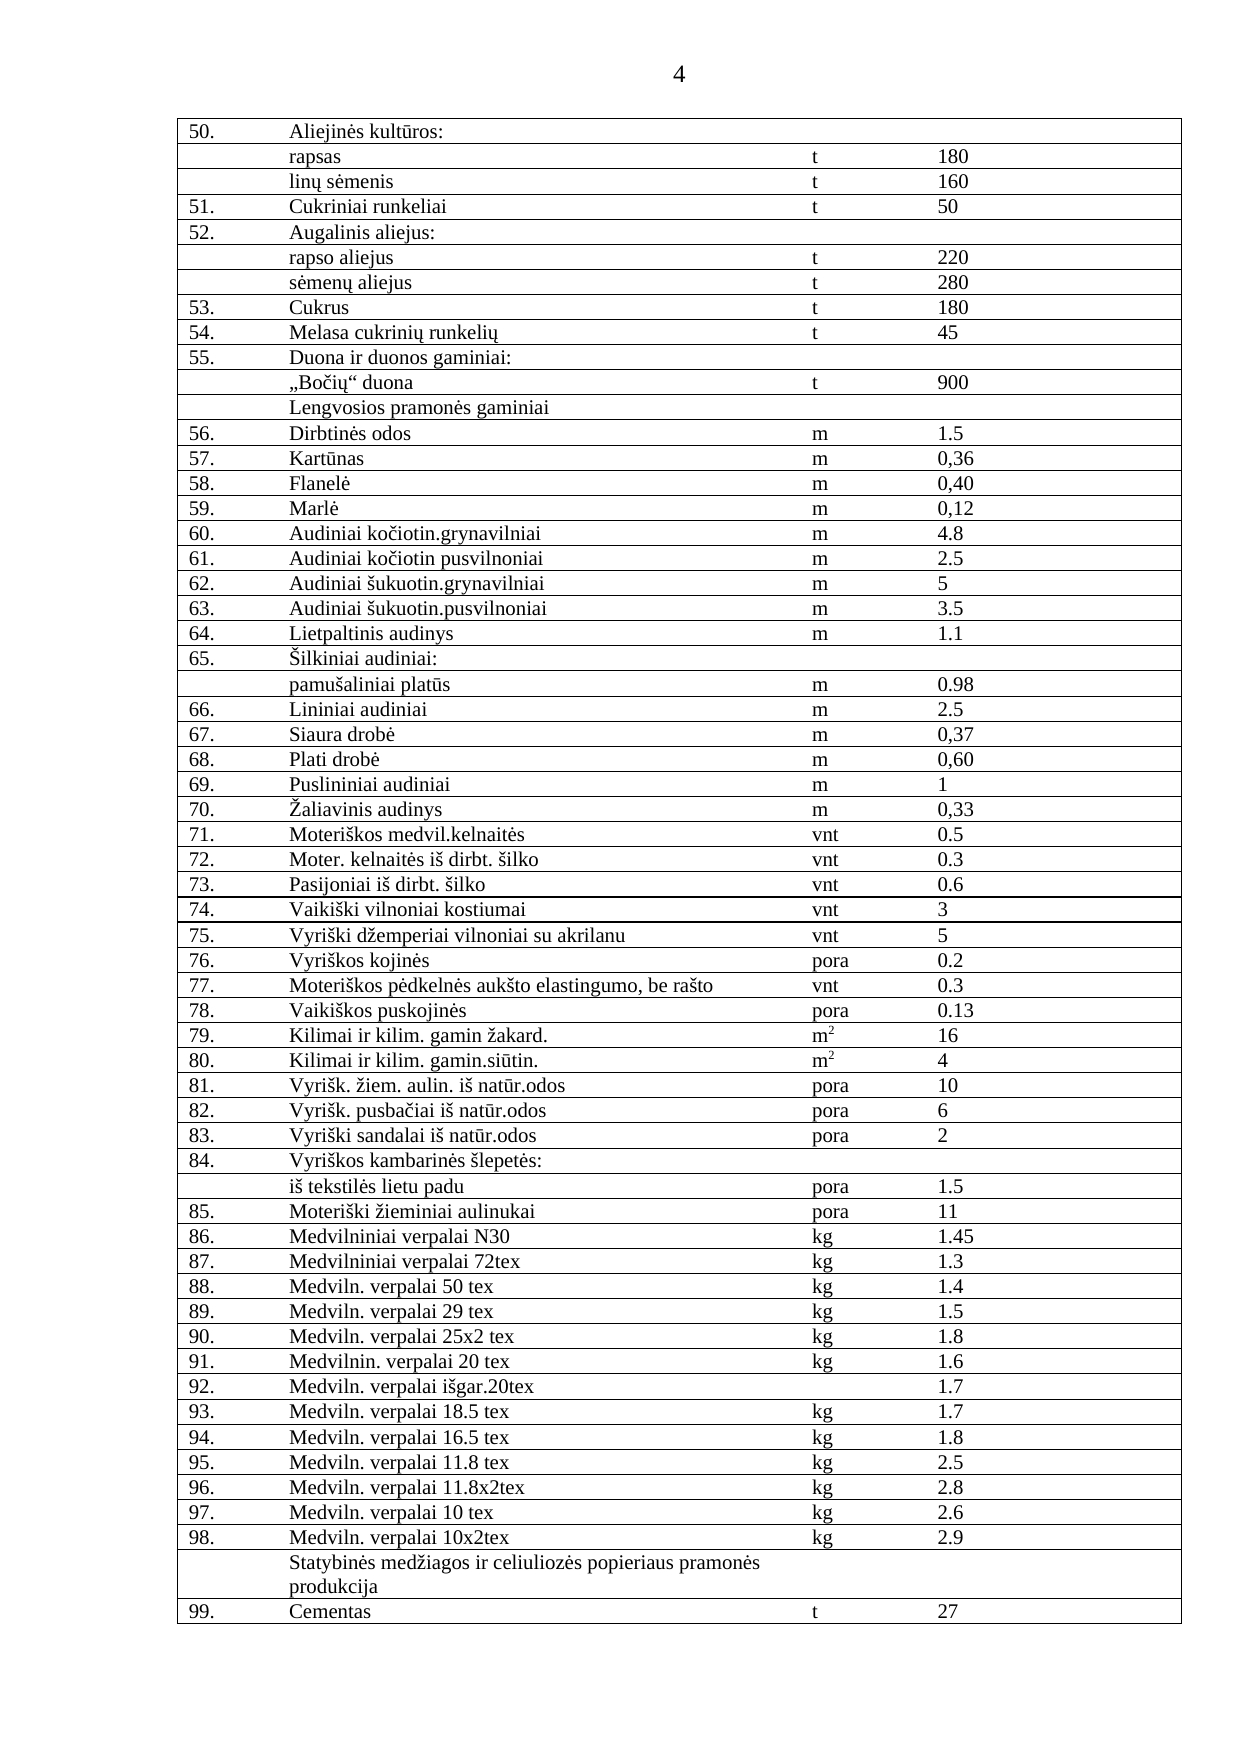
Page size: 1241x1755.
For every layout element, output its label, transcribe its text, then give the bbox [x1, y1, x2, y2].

table_cell 63. [178, 596, 278, 620]
table_cell iš tekstilės lietu padu [278, 1174, 801, 1198]
table_cell t [801, 295, 926, 319]
table_cell Dirbtinės odos [278, 420, 801, 444]
table_cell kg [801, 1224, 926, 1248]
table_cell [926, 1550, 1181, 1598]
table_cell kg [801, 1525, 926, 1549]
table_cell 1.5 [926, 1174, 1181, 1198]
table_cell Medviln. verpalai 16.5 tex [278, 1425, 801, 1449]
table_cell Aliejinės kultūros: [278, 119, 801, 143]
table_cell 0,36 [926, 446, 1181, 469]
table_cell Melasa cukrinių runkelių [278, 320, 801, 344]
table_cell Medviln. verpalai 10x2tex [278, 1525, 801, 1549]
table_cell 87. [178, 1249, 278, 1273]
table_cell Medviln. verpalai išgar.20tex [278, 1374, 801, 1398]
table_cell 64. [178, 621, 278, 645]
table_cell Vyriški sandalai iš natūr.odos [278, 1123, 801, 1147]
table_cell Vyrišk. žiem. aulin. iš natūr.odos [278, 1073, 801, 1097]
table_cell pora [801, 1098, 926, 1122]
table_cell 45 [926, 320, 1181, 344]
table_cell 27 [926, 1599, 1181, 1623]
table_cell [801, 1550, 926, 1598]
table_cell [178, 395, 278, 419]
table_cell kg [801, 1274, 926, 1298]
table_cell Kilimai ir kilim. gamin žakard. [278, 1023, 801, 1047]
table_cell 1 [926, 772, 1181, 796]
table_cell 91. [178, 1349, 278, 1373]
table_cell 180 [926, 295, 1181, 319]
table_cell Medviln. verpalai 29 tex [278, 1299, 801, 1323]
table_cell t [801, 370, 926, 394]
table_cell kg [801, 1475, 926, 1499]
table_cell 78. [178, 998, 278, 1022]
table_cell 1.3 [926, 1249, 1181, 1273]
table_cell 86. [178, 1224, 278, 1248]
table_cell m [801, 521, 926, 545]
table_cell Vyriškos kambarinės šlepetės: [278, 1149, 801, 1172]
table_cell 6 [926, 1098, 1181, 1122]
table_cell 0,33 [926, 797, 1181, 821]
table_cell Cukrus [278, 295, 801, 319]
table_cell Medviln. verpalai 25x2 tex [278, 1324, 801, 1348]
table_cell 1.5 [926, 1299, 1181, 1323]
table_cell kg [801, 1500, 926, 1524]
table_cell 0.98 [926, 671, 1181, 696]
table_cell 83. [178, 1123, 278, 1147]
table_cell 2 [926, 1123, 1181, 1147]
table_cell 93. [178, 1400, 278, 1423]
table_cell [801, 395, 926, 419]
table_cell 79. [178, 1023, 278, 1047]
table_cell 55. [178, 345, 278, 369]
table_cell 3 [926, 898, 1181, 921]
table_cell m [801, 471, 926, 495]
table_cell 1.7 [926, 1400, 1181, 1423]
table_cell [926, 220, 1181, 244]
table_cell t [801, 320, 926, 344]
table_cell t [801, 270, 926, 294]
table_cell 84. [178, 1149, 278, 1172]
table_cell Moteriškos pėdkelnės aukšto elastingumo, be rašto [278, 973, 801, 997]
table_cell Medvilniniai verpalai 72tex [278, 1249, 801, 1273]
table_cell Medviln. verpalai 11.8 tex [278, 1450, 801, 1474]
table_cell m [801, 571, 926, 595]
table_cell 1.7 [926, 1374, 1181, 1398]
table_cell 0.2 [926, 948, 1181, 972]
table_cell 0.6 [926, 872, 1181, 896]
table_cell 53. [178, 295, 278, 319]
table_cell 16 [926, 1023, 1181, 1047]
table_cell Moter. kelnaitės iš dirbt. šilko [278, 847, 801, 871]
table_cell 3.5 [926, 596, 1181, 620]
table_cell „Bočių“ duona [278, 370, 801, 394]
table_cell rapsas [278, 144, 801, 168]
table_cell Cementas [278, 1599, 801, 1623]
table_cell 61. [178, 546, 278, 570]
table_cell 2.8 [926, 1475, 1181, 1499]
table_cell 2.5 [926, 1450, 1181, 1474]
table_cell Žaliavinis audinys [278, 797, 801, 821]
table_cell 0.3 [926, 973, 1181, 997]
table_cell 95. [178, 1450, 278, 1474]
table_cell 50 [926, 195, 1181, 218]
table_cell m [801, 546, 926, 570]
table_cell 0,12 [926, 496, 1181, 520]
table_cell 51. [178, 195, 278, 218]
table_cell kg [801, 1349, 926, 1373]
table_cell vnt [801, 898, 926, 921]
table_cell 0,40 [926, 471, 1181, 495]
table_cell [801, 1149, 926, 1172]
table_cell kg [801, 1249, 926, 1273]
table_cell 57. [178, 446, 278, 469]
table_cell Lietpaltinis audinys [278, 621, 801, 645]
table_cell 76. [178, 948, 278, 972]
table_cell m [801, 446, 926, 469]
table_cell 82. [178, 1098, 278, 1122]
table_cell Medviln. verpalai 18.5 tex [278, 1400, 801, 1423]
table_cell pora [801, 948, 926, 972]
table_cell [178, 671, 278, 696]
table_cell [178, 370, 278, 394]
table_cell 0,60 [926, 747, 1181, 771]
table_cell m [801, 772, 926, 796]
table_cell 66. [178, 697, 278, 721]
table_cell m [801, 697, 926, 721]
table_cell 0.13 [926, 998, 1181, 1022]
table_cell 74. [178, 898, 278, 921]
table_cell Audiniai kočiotin.grynavilniai [278, 521, 801, 545]
table_cell m [801, 496, 926, 520]
table_cell 59. [178, 496, 278, 520]
table_cell m [801, 747, 926, 771]
table_cell Plati drobė [278, 747, 801, 771]
table_cell 90. [178, 1324, 278, 1348]
table_cell 69. [178, 772, 278, 796]
table_cell Lengvosios pramonės gaminiai [278, 395, 801, 419]
table_cell m2 [801, 1023, 926, 1047]
table_cell 5 [926, 571, 1181, 595]
table_cell m [801, 722, 926, 746]
table_cell kg [801, 1400, 926, 1423]
table_cell 54. [178, 320, 278, 344]
table_cell Cukriniai runkeliai [278, 195, 801, 218]
table_cell [801, 646, 926, 670]
table_cell Audiniai šukuotin.pusvilnoniai [278, 596, 801, 620]
table_cell m [801, 596, 926, 620]
table_cell 88. [178, 1274, 278, 1298]
table_cell Vaikiškos puskojinės [278, 998, 801, 1022]
table_cell 68. [178, 747, 278, 771]
table_cell 85. [178, 1199, 278, 1223]
table_cell 67. [178, 722, 278, 746]
table_cell 900 [926, 370, 1181, 394]
table_cell 75. [178, 923, 278, 947]
table_cell vnt [801, 973, 926, 997]
table_cell m [801, 671, 926, 696]
table_cell pora [801, 1073, 926, 1097]
table_cell linų sėmenis [278, 169, 801, 193]
table_cell Medviln. verpalai 10 tex [278, 1500, 801, 1524]
table_cell vnt [801, 923, 926, 947]
table_cell 160 [926, 169, 1181, 193]
table_cell vnt [801, 872, 926, 896]
table_cell 65. [178, 646, 278, 670]
table_cell 98. [178, 1525, 278, 1549]
table_cell Audiniai šukuotin.grynavilniai [278, 571, 801, 595]
table_cell m [801, 621, 926, 645]
table_cell [178, 245, 278, 269]
table_cell 0.5 [926, 822, 1181, 846]
table_cell Augalinis aliejus: [278, 220, 801, 244]
table_cell 60. [178, 521, 278, 545]
table_cell pora [801, 1174, 926, 1198]
table_cell Audiniai kočiotin pusvilnoniai [278, 546, 801, 570]
table_cell Flanelė [278, 471, 801, 495]
table_cell m [801, 797, 926, 821]
table_cell t [801, 169, 926, 193]
table_cell 0.3 [926, 847, 1181, 871]
table_cell vnt [801, 847, 926, 871]
table_cell Šilkiniai audiniai: [278, 646, 801, 670]
table_cell 1.5 [926, 420, 1181, 444]
table_cell pora [801, 1199, 926, 1223]
table_cell 4.8 [926, 521, 1181, 545]
table_cell [178, 270, 278, 294]
table_cell 10 [926, 1073, 1181, 1097]
table_cell [801, 1374, 926, 1398]
table_cell 81. [178, 1073, 278, 1097]
table_cell Marlė [278, 496, 801, 520]
table_cell Moteriški žieminiai aulinukai [278, 1199, 801, 1223]
table_cell Vaikiški vilnoniai kostiumai [278, 898, 801, 921]
table_cell kg [801, 1450, 926, 1474]
table_cell 0,37 [926, 722, 1181, 746]
table_cell 89. [178, 1299, 278, 1323]
table_cell Medviln. verpalai 11.8x2tex [278, 1475, 801, 1499]
table_cell 2.5 [926, 697, 1181, 721]
table_cell 1.8 [926, 1425, 1181, 1449]
table_cell Statybinės medžiagos ir celiuliozės popieriaus pramonės produkcija [278, 1550, 801, 1598]
table_cell 11 [926, 1199, 1181, 1223]
table_cell [801, 345, 926, 369]
table_cell [926, 395, 1181, 419]
table_cell 50. [178, 119, 278, 143]
table_cell 180 [926, 144, 1181, 168]
table_cell kg [801, 1425, 926, 1449]
table_cell Medviln. verpalai 50 tex [278, 1274, 801, 1298]
table_cell pora [801, 1123, 926, 1147]
table_cell Duona ir duonos gaminiai: [278, 345, 801, 369]
table_cell 1.4 [926, 1274, 1181, 1298]
table_cell 52. [178, 220, 278, 244]
table_cell Kilimai ir kilim. gamin.siūtin. [278, 1048, 801, 1072]
table_cell 92. [178, 1374, 278, 1398]
table_cell 96. [178, 1475, 278, 1499]
table_cell m [801, 420, 926, 444]
table_cell 62. [178, 571, 278, 595]
table_cell [178, 1550, 278, 1598]
table_cell [178, 1174, 278, 1198]
table_cell 73. [178, 872, 278, 896]
table_cell [801, 220, 926, 244]
table_cell [926, 119, 1181, 143]
table_cell [801, 119, 926, 143]
table_cell 58. [178, 471, 278, 495]
table_cell 99. [178, 1599, 278, 1623]
table_cell Kartūnas [278, 446, 801, 469]
table_cell 1.1 [926, 621, 1181, 645]
table_cell [926, 345, 1181, 369]
table_cell Lininiai audiniai [278, 697, 801, 721]
table_cell Medvilnin. verpalai 20 tex [278, 1349, 801, 1373]
table_cell 280 [926, 270, 1181, 294]
table_cell 56. [178, 420, 278, 444]
table_cell 2.9 [926, 1525, 1181, 1549]
table_cell Vyriški džemperiai vilnoniai su akrilanu [278, 923, 801, 947]
table_cell Moteriškos medvil.kelnaitės [278, 822, 801, 846]
table_cell t [801, 195, 926, 218]
table_cell t [801, 245, 926, 269]
table_cell kg [801, 1299, 926, 1323]
table_cell rapso aliejus [278, 245, 801, 269]
table_cell m2 [801, 1048, 926, 1072]
table_cell 94. [178, 1425, 278, 1449]
table_cell t [801, 1599, 926, 1623]
table_cell Vyriškos kojinės [278, 948, 801, 972]
table_cell Siaura drobė [278, 722, 801, 746]
table_cell [926, 1149, 1181, 1172]
table_cell 2.6 [926, 1500, 1181, 1524]
table_cell sėmenų aliejus [278, 270, 801, 294]
table_cell 72. [178, 847, 278, 871]
table_cell 80. [178, 1048, 278, 1072]
table_cell Puslininiai audiniai [278, 772, 801, 796]
table_cell pora [801, 998, 926, 1022]
table_cell 1.45 [926, 1224, 1181, 1248]
table_cell 220 [926, 245, 1181, 269]
table_cell Vyrišk. pusbačiai iš natūr.odos [278, 1098, 801, 1122]
table_cell 97. [178, 1500, 278, 1524]
table_cell pamušaliniai platūs [278, 671, 801, 696]
table_cell 77. [178, 973, 278, 997]
table_cell 70. [178, 797, 278, 821]
table_cell 1.6 [926, 1349, 1181, 1373]
table_cell [926, 646, 1181, 670]
table_cell vnt [801, 822, 926, 846]
table_cell t [801, 144, 926, 168]
table_cell Medvilniniai verpalai N30 [278, 1224, 801, 1248]
table_cell 5 [926, 923, 1181, 947]
table_cell 2.5 [926, 546, 1181, 570]
table_cell [178, 144, 278, 168]
table_cell Pasijoniai iš dirbt. šilko [278, 872, 801, 896]
table_cell [178, 169, 278, 193]
table_cell 71. [178, 822, 278, 846]
table_cell kg [801, 1324, 926, 1348]
table_cell 4 [926, 1048, 1181, 1072]
table_cell 1.8 [926, 1324, 1181, 1348]
